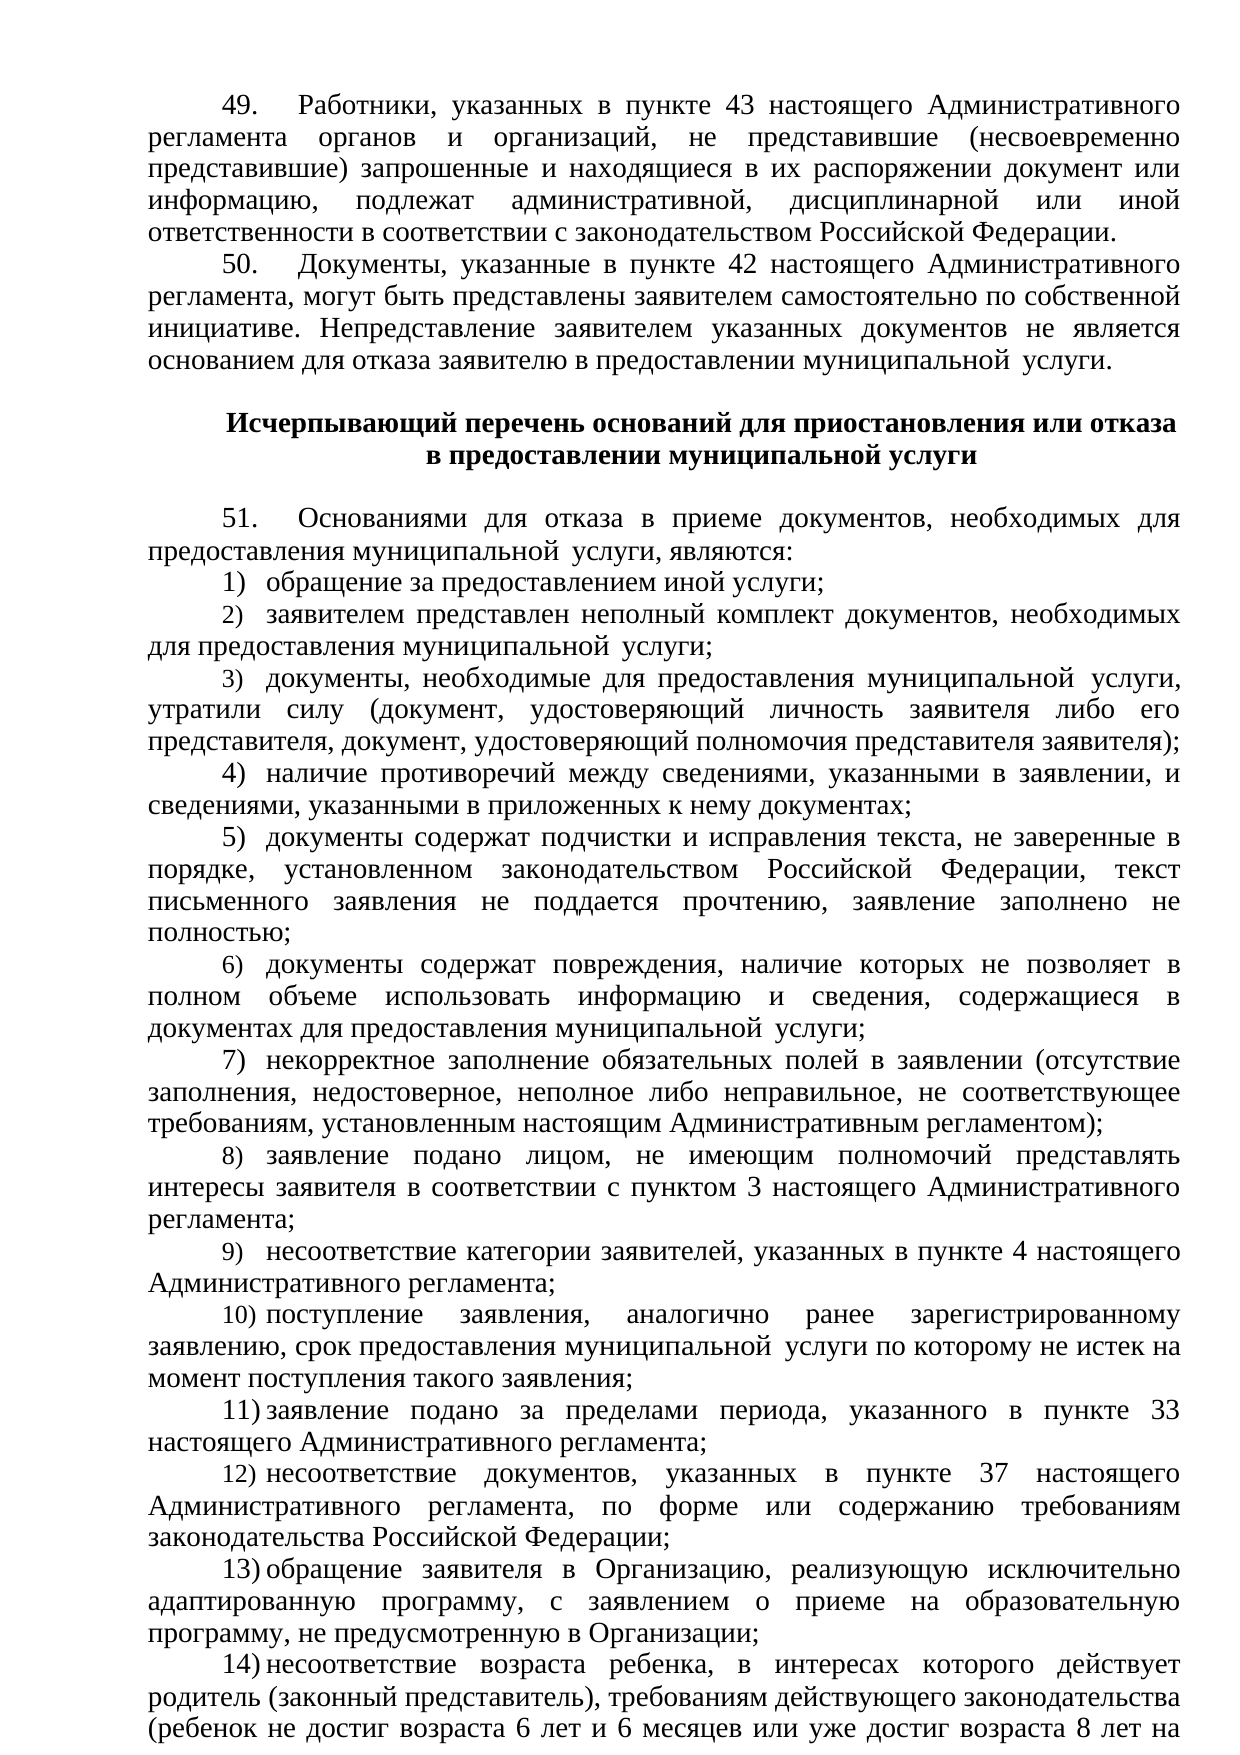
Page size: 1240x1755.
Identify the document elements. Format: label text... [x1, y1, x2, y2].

list поступление заявления, аналогично ранее зарегистрированному заявлению, срок предоставления муниципальной услуги по которому не истек на момент поступления такого заявления; [148, 1298, 1181, 1394]
list Основаниями для отказа в приеме документов, необходимых для предоставления муниципальной услуги, являются: [148, 502, 1181, 566]
list наличие противоречий между сведениями, указанными в заявлении, и сведениями, указанными в приложенных к нему документах; [148, 757, 1181, 821]
text Исчерпывающий перечень оснований для приостановления или отказа в предоставлении муниципальной услуги [222, 407, 1181, 471]
list документы содержат подчистки и исправления текста, не заверенные в порядке, установленном законодательством Российской Федерации, текст письменного заявления не поддается прочтению, заявление заполнено не полностью; [148, 821, 1181, 948]
list документы, необходимые для предоставления муниципальной услуги, утратили силу (документ, удостоверяющий личность заявителя либо его представителя, документ, удостоверяющий полномочия представителя заявителя); [148, 662, 1181, 757]
list несоответствие категории заявителей, указанных в пункте 4 настоящего Административного регламента; [148, 1235, 1181, 1298]
list обращение заявителя в Организацию, реализующую исключительно адаптированную программу, с заявлением о приеме на образовательную программу, не предусмотренную в Организации; [148, 1553, 1181, 1648]
list заявителем представлен неполный комплект документов, необходимых для предоставления муниципальной услуги; [148, 598, 1181, 662]
list Документы, указанные в пункте 42 настоящего Административного регламента, могут быть представлены заявителем самостоятельно по собственной инициативе. Непредставление заявителем указанных документов не является основанием для отказа заявителю в предоставлении муниципальной услуги. [148, 248, 1181, 375]
list Работники, указанных в пункте 43 настоящего Административного регламента органов и организаций, не представившие (несвоевременно представившие) запрошенные и находящиеся в их распоряжении документ или информацию, подлежат административной, дисциплинарной или иной ответственности в соответствии с законодательством Российской Федерации. [148, 89, 1181, 248]
list несоответствие документов, указанных в пункте 37 настоящего Административного регламента, по форме или содержанию требованиям законодательства Российской Федерации; [148, 1457, 1181, 1553]
list обращение за предоставлением иной услуги; [148, 566, 1181, 598]
list некорректное заполнение обязательных полей в заявлении (отсутствие заполнения, недостоверное, неполное либо неправильное, не соответствующее требованиям, установленным настоящим Административным регламентом); [148, 1044, 1181, 1139]
list несоответствие возраста ребенка, в интересах которого действует родитель (законный представитель), требованиям действующего законодательства (ребенок не достиг возраста 6 лет и 6 месяцев или уже достиг возраста 8 лет на [148, 1648, 1181, 1744]
list документы содержат повреждения, наличие которых не позволяет в полном объеме использовать информацию и сведения, содержащиеся в документах для предоставления муниципальной услуги; [148, 948, 1181, 1044]
list заявление подано лицом, не имеющим полномочий представлять интересы заявителя в соответствии с пунктом 3 настоящего Административного регламента; [148, 1139, 1181, 1235]
list заявление подано за пределами периода, указанного в пункте 33 настоящего Административного регламента; [148, 1394, 1181, 1457]
